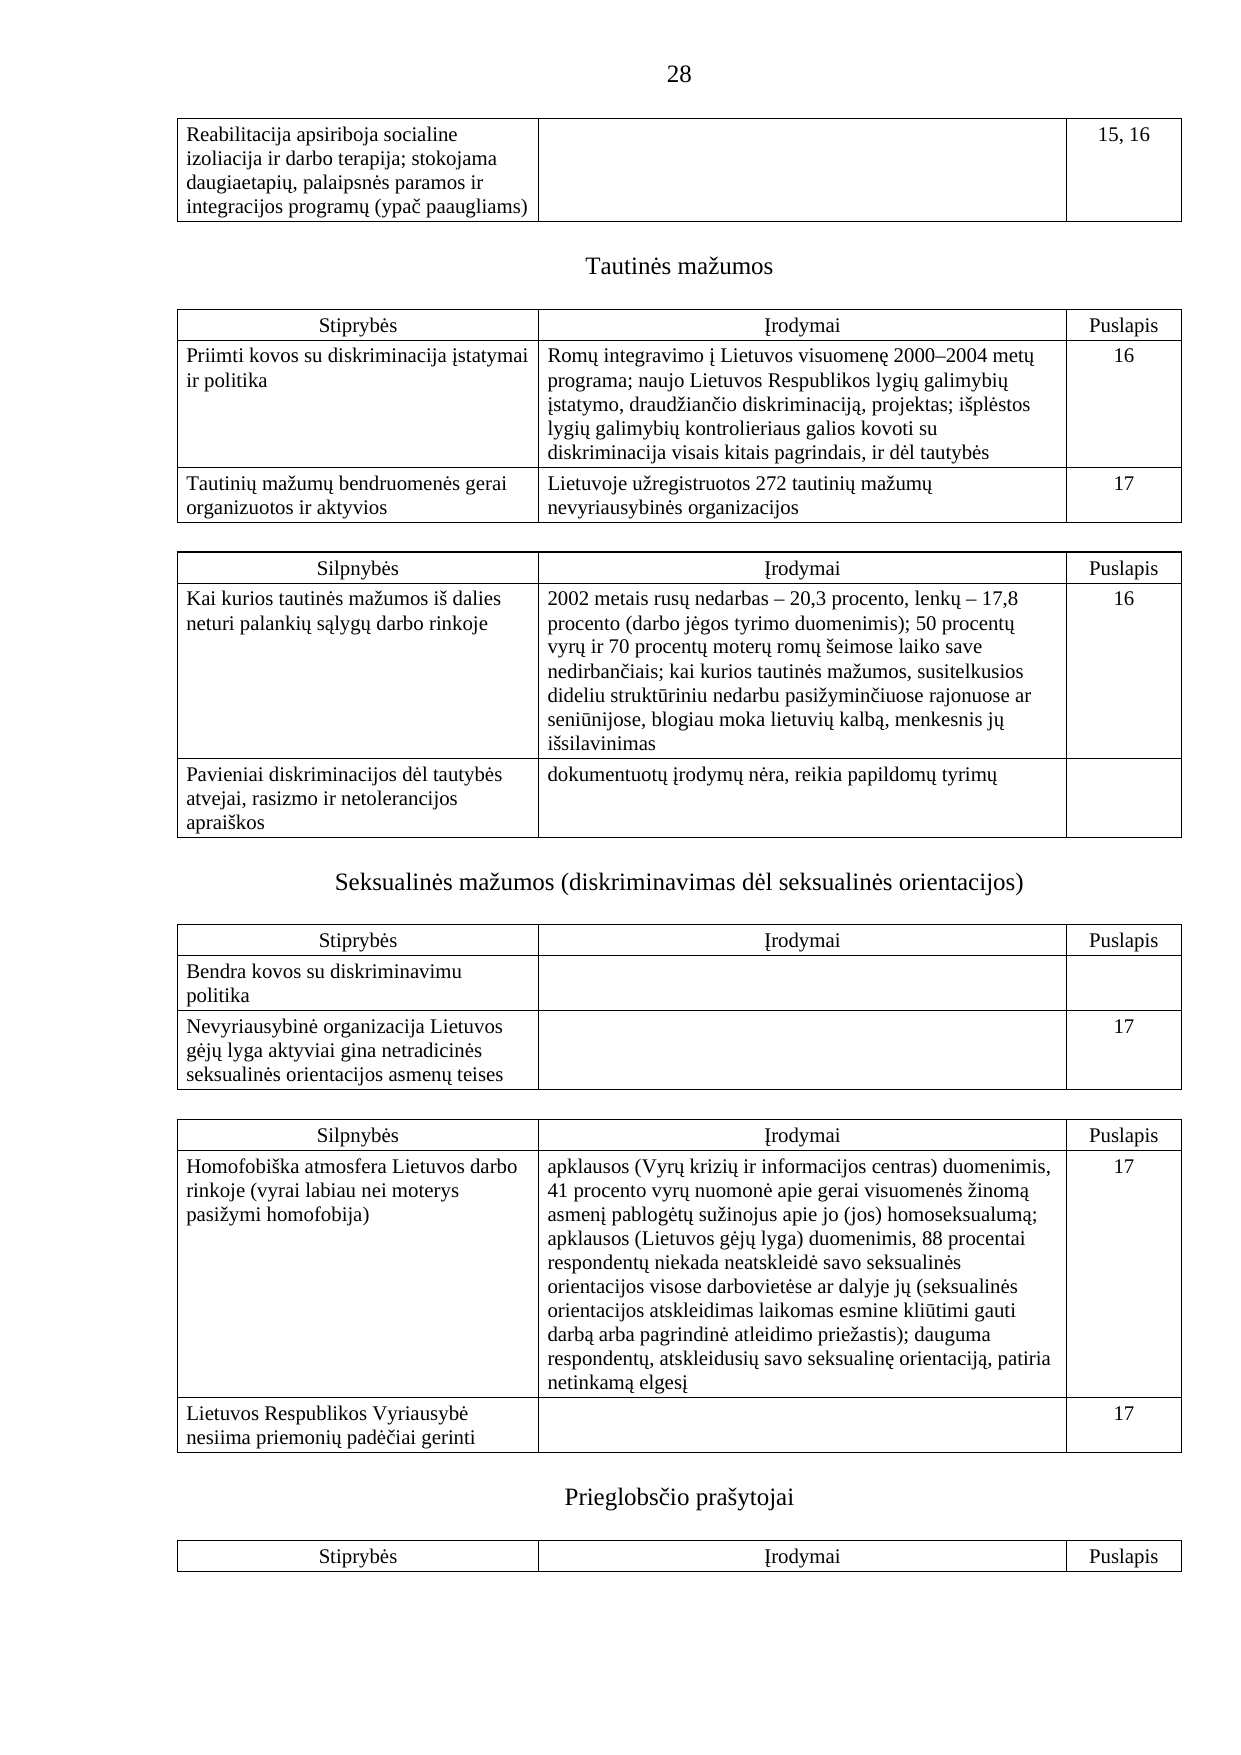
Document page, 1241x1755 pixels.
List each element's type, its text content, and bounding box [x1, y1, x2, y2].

table_header Puslapis [1067, 310, 1181, 339]
table_cell [539, 119, 1066, 221]
table_cell 16 [1067, 341, 1181, 467]
table_header Stiprybės [178, 1541, 538, 1571]
table_header Puslapis [1067, 1541, 1181, 1571]
table_header Įrodymai [539, 925, 1066, 955]
table_cell Lietuvos Respublikos Vyriausybė nesiima priemonių padėčiai gerinti [178, 1398, 538, 1452]
table_header Stiprybės [178, 310, 538, 339]
text Seksualinės mažumos (diskriminavimas dėl seksualinės orientacijos) [177, 867, 1181, 895]
table_header Silpnybės [178, 553, 538, 582]
table_header Stiprybės [178, 925, 538, 955]
table_cell Reabilitacija apsiriboja socialine izoliacija ir darbo terapija; stokojama daugiaetapių, palaipsnės paramos ir integracijos programų (ypač paaugliams) [178, 119, 538, 221]
table_header Įrodymai [539, 1120, 1066, 1150]
table_header Puslapis [1067, 1120, 1181, 1150]
table_cell Homofobiška atmosfera Lietuvos darbo rinkoje (vyrai labiau nei moterys pasižymi homofobija) [178, 1151, 538, 1397]
table_header Puslapis [1067, 925, 1181, 955]
table_cell Kai kurios tautinės mažumos iš dalies neturi palankių sąlygų darbo rinkoje [178, 584, 538, 758]
table_cell 2002 metais rusų nedarbas – 20,3 procento, lenkų – 17,8 procento (darbo jėgos tyrimo duomenimis); 50 procentų vyrų ir 70 procentų moterų romų šeimose laiko save nedirbančiais; kai kurios tautinės mažumos, susitelkusios dideliu struktūriniu nedarbu pasižyminčiuose rajonuose ar seniūnijose, blogiau moka lietuvių kalbą, menkesnis jų išsilavinimas [539, 584, 1066, 758]
table_cell 17 [1067, 1151, 1181, 1397]
table_cell Nevyriausybinė organizacija Lietuvos gėjų lyga aktyviai gina netradicinės seksualinės orientacijos asmenų teises [178, 1011, 538, 1089]
table_cell [539, 1398, 1066, 1452]
table_header Įrodymai [539, 1541, 1066, 1571]
table_header Puslapis [1067, 553, 1181, 582]
table_cell dokumentuotų įrodymų nėra, reikia papildomų tyrimų [539, 759, 1066, 837]
table_header Įrodymai [539, 553, 1066, 582]
table_cell 17 [1067, 1011, 1181, 1089]
table_cell Priimti kovos su diskriminacija įstatymai ir politika [178, 341, 538, 467]
table_cell Romų integravimo į Lietuvos visuomenę 2000–2004 metų programa; naujo Lietuvos Respublikos lygių galimybių įstatymo, draudžiančio diskriminaciją, projektas; išplėstos lygių galimybių kontrolieriaus galios kovoti su diskriminacija visais kitais pagrindais, ir dėl tautybės [539, 341, 1066, 467]
table_cell 16 [1067, 584, 1181, 758]
table_cell 17 [1067, 1398, 1181, 1452]
table_cell 17 [1067, 468, 1181, 522]
table_cell apklausos (Vyrų krizių ir informacijos centras) duomenimis, 41 procento vyrų nuomonė apie gerai visuomenės žinomą asmenį pablogėtų sužinojus apie jo (jos) homoseksualumą; apklausos (Lietuvos gėjų lyga) duomenimis, 88 procentai respondentų niekada neatskleidė savo seksualinės orientacijos visose darbovietėse ar dalyje jų (seksualinės orientacijos atskleidimas laikomas esmine kliūtimi gauti darbą arba pagrindinė atleidimo priežastis); dauguma respondentų, atskleidusių savo seksualinę orientaciją, patiria netinkamą elgesį [539, 1151, 1066, 1397]
table_cell [539, 956, 1066, 1010]
table_cell Tautinių mažumų bendruomenės gerai organizuotos ir aktyvios [178, 468, 538, 522]
table_header Įrodymai [539, 310, 1066, 339]
table_cell Pavieniai diskriminacijos dėl tautybės atvejai, rasizmo ir netolerancijos apraiškos [178, 759, 538, 837]
table_header Silpnybės [178, 1120, 538, 1150]
text Tautinės mažumos [177, 251, 1181, 280]
table_cell [1067, 759, 1181, 837]
table_cell Lietuvoje užregistruotos 272 tautinių mažumų nevyriausybinės organizacijos [539, 468, 1066, 522]
text Prieglobsčio prašytojai [177, 1482, 1181, 1511]
table_cell 15, 16 [1067, 119, 1181, 221]
table_cell Bendra kovos su diskriminavimu politika [178, 956, 538, 1010]
table_cell [1067, 956, 1181, 1010]
table_cell [539, 1011, 1066, 1089]
